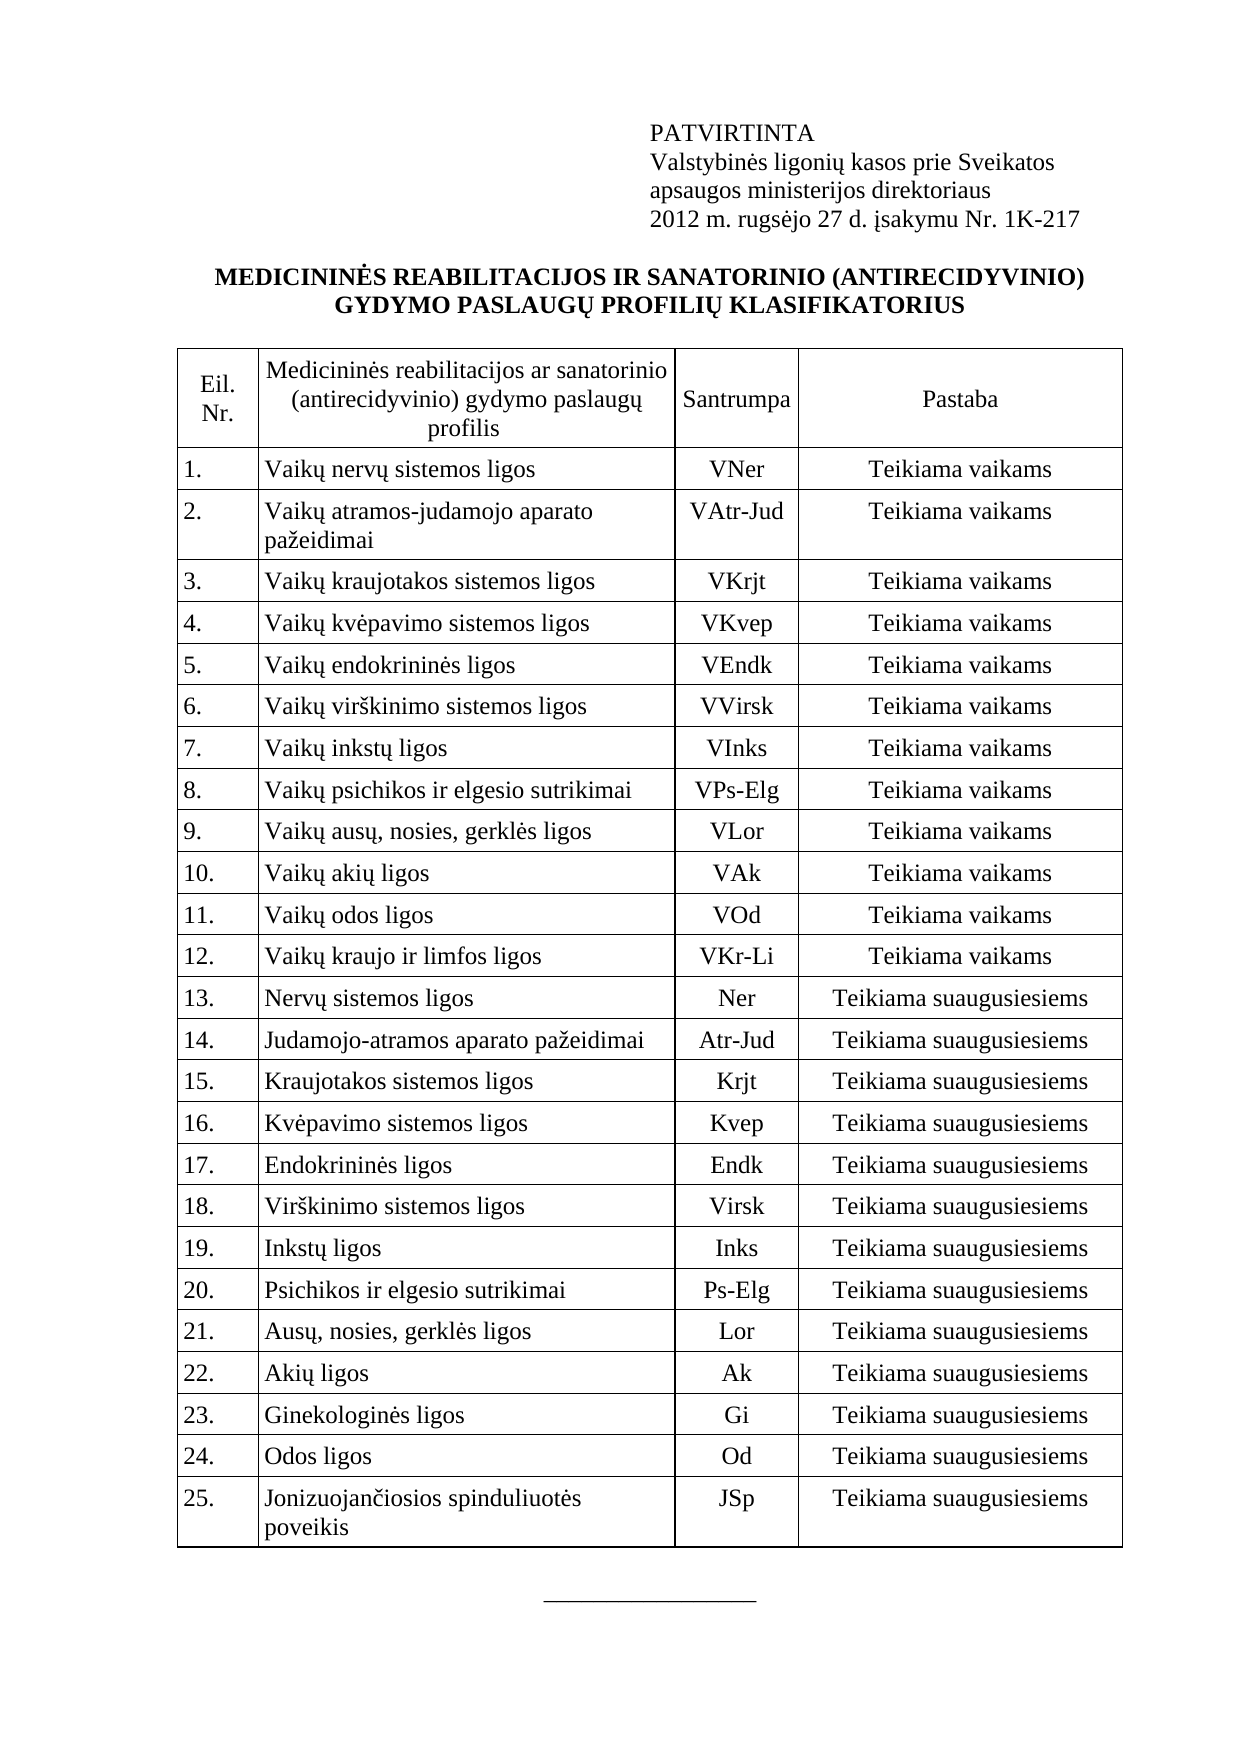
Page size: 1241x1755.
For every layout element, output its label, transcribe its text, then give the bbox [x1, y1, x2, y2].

table_cell Teikiama suaugusiesiems [799, 1269, 1122, 1309]
table_cell Endk [676, 1144, 798, 1184]
table_cell Vaikų kraujotakos sistemos ligos [259, 560, 674, 601]
table_cell 18. [178, 1185, 258, 1226]
table_cell Ner [676, 977, 798, 1018]
table_cell Teikiama suaugusiesiems [799, 1144, 1122, 1184]
table_cell Vaikų inkstų ligos [259, 727, 674, 768]
table_cell Vaikų akių ligos [259, 852, 674, 893]
text 2012 m. rugsėjo 27 d. įsakymu Nr. 1K-217 [649, 204, 1122, 233]
table_cell Vaikų kraujo ir limfos ligos [259, 935, 674, 976]
table_cell Kraujotakos sistemos ligos [259, 1060, 674, 1101]
table_cell VInks [676, 727, 798, 768]
table_cell Endokrininės ligos [259, 1144, 674, 1184]
table_cell Teikiama vaikams [799, 935, 1122, 976]
table_cell 7. [178, 727, 258, 768]
table_cell VNer [676, 448, 798, 489]
table_cell Nervų sistemos ligos [259, 977, 674, 1018]
table_cell 5. [178, 644, 258, 684]
table_cell Teikiama suaugusiesiems [799, 1060, 1122, 1101]
table_cell Teikiama vaikams [799, 727, 1122, 768]
table_cell Lor [676, 1310, 798, 1351]
table_cell Teikiama suaugusiesiems [799, 1477, 1122, 1546]
table_cell JSp [676, 1477, 798, 1546]
table_cell VVirsk [676, 685, 798, 726]
table_cell Teikiama vaikams [799, 490, 1122, 559]
table_cell Ausų, nosies, gerklės ligos [259, 1310, 674, 1351]
table_cell Psichikos ir elgesio sutrikimai [259, 1269, 674, 1309]
table_cell 4. [178, 602, 258, 643]
table_cell Virškinimo sistemos ligos [259, 1185, 674, 1226]
table_cell 22. [178, 1352, 258, 1393]
table_cell Vaikų atramos-judamojo aparato pažeidimai [259, 490, 674, 559]
table_cell 23. [178, 1394, 258, 1434]
table_cell 12. [178, 935, 258, 976]
text PATVIRTINTA [649, 118, 1122, 147]
table_cell VEndk [676, 644, 798, 684]
table_cell Teikiama vaikams [799, 560, 1122, 601]
table_cell 19. [178, 1227, 258, 1268]
table_cell Vaikų virškinimo sistemos ligos [259, 685, 674, 726]
table_cell Vaikų kvėpavimo sistemos ligos [259, 602, 674, 643]
table_cell 2. [178, 490, 258, 559]
table_cell Kvep [676, 1102, 798, 1143]
table_cell Inkstų ligos [259, 1227, 674, 1268]
table_cell Ginekologinės ligos [259, 1394, 674, 1434]
text Valstybinės ligonių kasos prie Sveikatos [649, 147, 1122, 176]
table_cell Kvėpavimo sistemos ligos [259, 1102, 674, 1143]
table_cell Teikiama suaugusiesiems [799, 1102, 1122, 1143]
table_cell Vaikų nervų sistemos ligos [259, 448, 674, 489]
table_cell Teikiama suaugusiesiems [799, 1394, 1122, 1434]
table_cell 25. [178, 1477, 258, 1546]
text apsaugos ministerijos direktoriaus [649, 176, 1122, 204]
table_cell Judamojo-atramos aparato pažeidimai [259, 1019, 674, 1059]
table_cell Jonizuojančiosios spinduliuotės poveikis [259, 1477, 674, 1546]
table_cell Odos ligos [259, 1435, 674, 1476]
table_cell 20. [178, 1269, 258, 1309]
table_cell 3. [178, 560, 258, 601]
table_cell Teikiama vaikams [799, 852, 1122, 893]
table_cell VKvep [676, 602, 798, 643]
table_cell 11. [178, 894, 258, 934]
table_cell 6. [178, 685, 258, 726]
table_cell Teikiama suaugusiesiems [799, 1185, 1122, 1226]
table_cell Teikiama vaikams [799, 769, 1122, 809]
table_cell 21. [178, 1310, 258, 1351]
table_cell Vaikų odos ligos [259, 894, 674, 934]
table_cell Teikiama suaugusiesiems [799, 1019, 1122, 1059]
table_cell VPs-Elg [676, 769, 798, 809]
table_header Santrumpa [676, 349, 798, 447]
table_cell Ps-Elg [676, 1269, 798, 1309]
text MEDICININĖS REABILITACIJOS IR SANATORINIO (ANTIRECIDYVINIO) GYDYMO PASLAUGŲ PROFILIŲ KLASIFIKATORIUS [177, 262, 1122, 319]
table_cell 8. [178, 769, 258, 809]
table_cell Teikiama suaugusiesiems [799, 1310, 1122, 1351]
text _________________ [177, 1576, 1122, 1605]
table_cell VLor [676, 810, 798, 851]
table_cell Teikiama vaikams [799, 644, 1122, 684]
table_cell Inks [676, 1227, 798, 1268]
table_cell Atr-Jud [676, 1019, 798, 1059]
table_cell Teikiama suaugusiesiems [799, 1352, 1122, 1393]
table_cell Teikiama suaugusiesiems [799, 1227, 1122, 1268]
table_cell Virsk [676, 1185, 798, 1226]
table_cell 10. [178, 852, 258, 893]
table_header Pastaba [799, 349, 1122, 447]
table_cell 13. [178, 977, 258, 1018]
table_cell Od [676, 1435, 798, 1476]
table_header Eil. Nr. [178, 349, 258, 447]
table_cell Vaikų psichikos ir elgesio sutrikimai [259, 769, 674, 809]
table_cell Krjt [676, 1060, 798, 1101]
table_cell VOd [676, 894, 798, 934]
table_cell Vaikų endokrininės ligos [259, 644, 674, 684]
table_cell VAk [676, 852, 798, 893]
table_cell Akių ligos [259, 1352, 674, 1393]
table_header Medicininės reabilitacijos ar sanatorinio (antirecidyvinio) gydymo paslaugų profilis [259, 349, 674, 447]
table_cell Ak [676, 1352, 798, 1393]
table_cell Vaikų ausų, nosies, gerklės ligos [259, 810, 674, 851]
table_cell 16. [178, 1102, 258, 1143]
table_cell VKrjt [676, 560, 798, 601]
table_cell VAtr-Jud [676, 490, 798, 559]
table_cell 24. [178, 1435, 258, 1476]
table_cell 15. [178, 1060, 258, 1101]
table_cell Teikiama vaikams [799, 448, 1122, 489]
table_cell VKr-Li [676, 935, 798, 976]
table_cell Teikiama vaikams [799, 602, 1122, 643]
table_cell Teikiama vaikams [799, 810, 1122, 851]
table_cell Teikiama suaugusiesiems [799, 977, 1122, 1018]
table_cell 1. [178, 448, 258, 489]
table_cell Teikiama suaugusiesiems [799, 1435, 1122, 1476]
table_cell Gi [676, 1394, 798, 1434]
table_cell 14. [178, 1019, 258, 1059]
table_cell 17. [178, 1144, 258, 1184]
table_cell Teikiama vaikams [799, 894, 1122, 934]
table_cell 9. [178, 810, 258, 851]
table_cell Teikiama vaikams [799, 685, 1122, 726]
